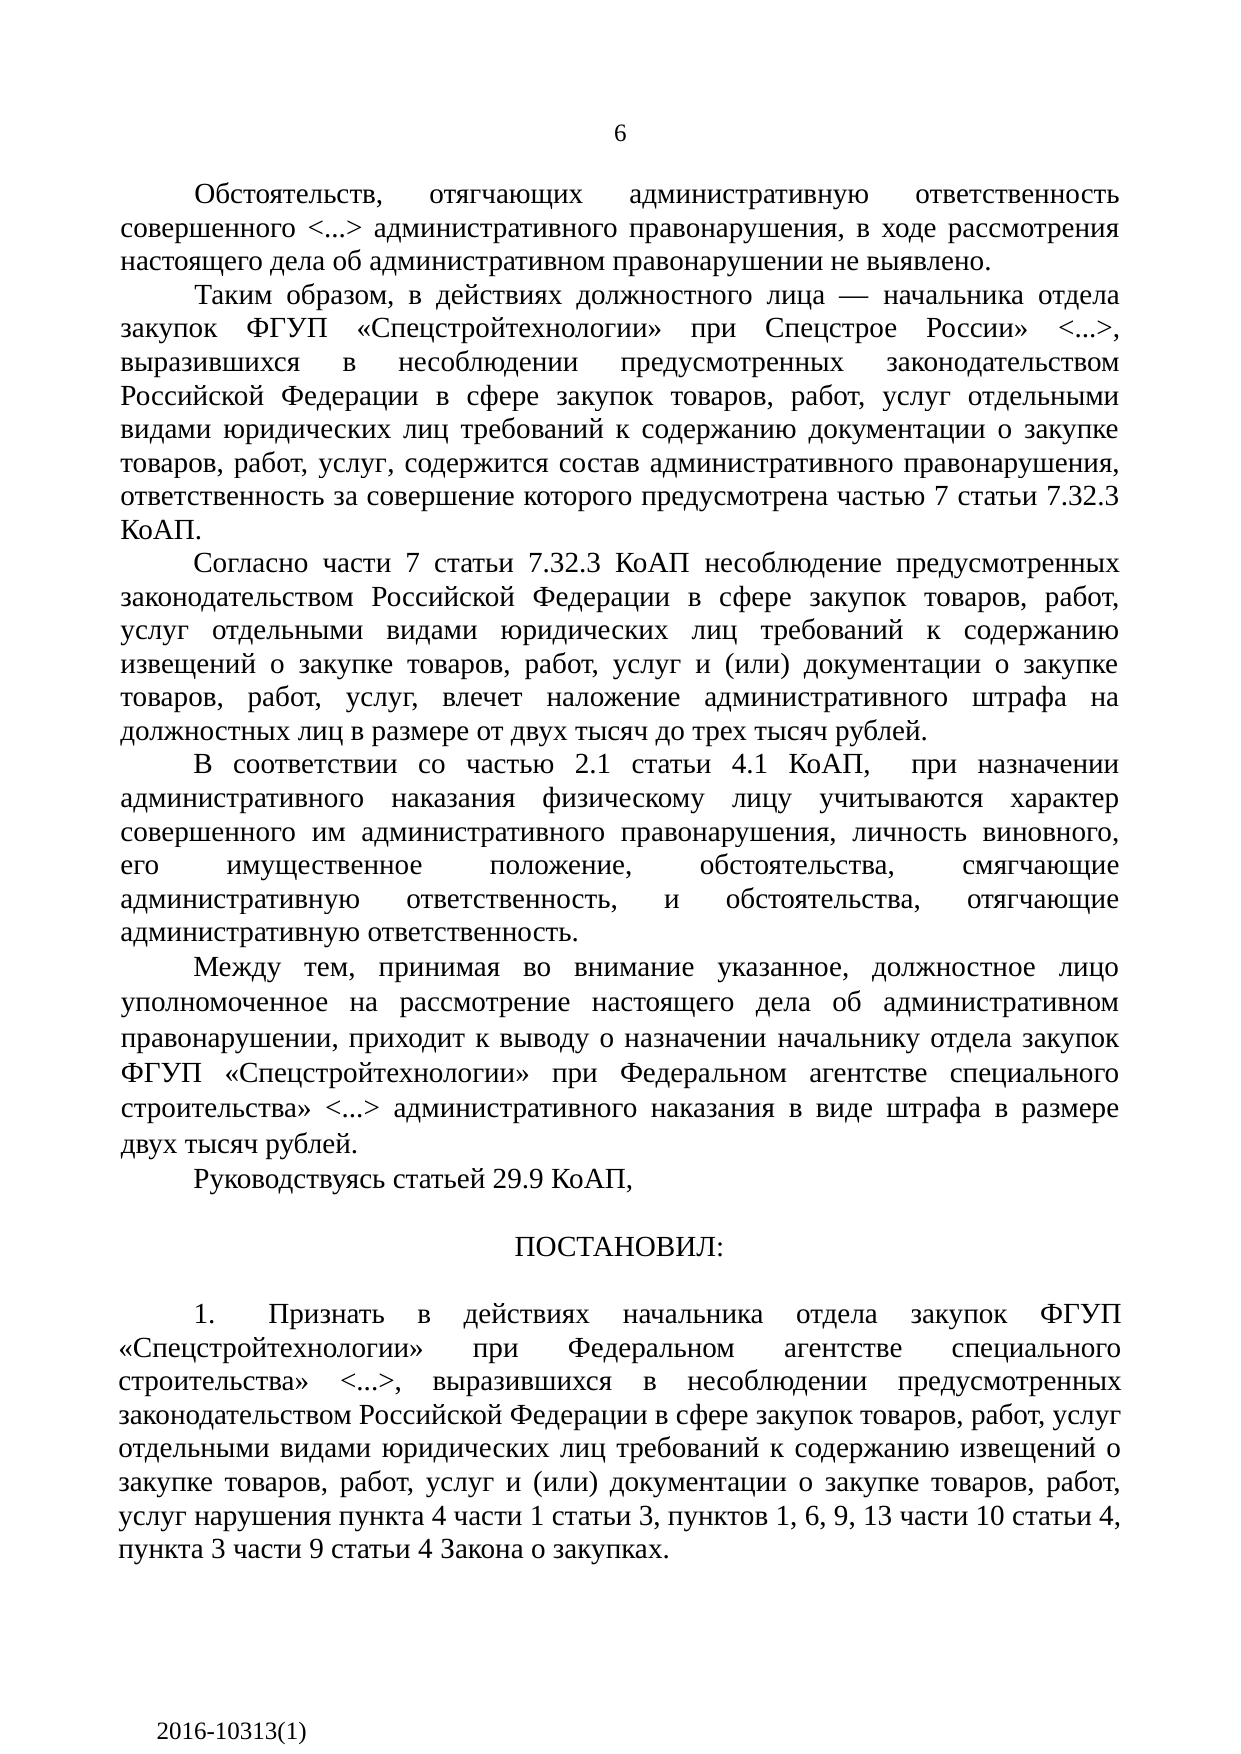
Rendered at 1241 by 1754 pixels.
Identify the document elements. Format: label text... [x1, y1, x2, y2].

text Между тем, принимая во внимание указанное, должностное лицо уполномоченное на рассмотрение настоящего дела об административном правонарушении, приходит к выводу о назначении начальнику отдела закупок ФГУП «Спецстройтехнологии» при Федеральном агентстве специального строительства» <...> административного наказания в виде штрафа в размере двух тысяч рублей. [121, 948, 1120, 1160]
text В соответствии со частью 2.1 статьи 4.1 КоАП, при назначении административного наказания физическому лицу учитываются характер совершенного им административного правонарушения, личность виновного, его имущественное положение, обстоятельства, смягчающие административную ответственность, и обстоятельства, отягчающие административную ответственность. [120, 747, 1120, 948]
list Признать в действиях начальника отдела закупок ФГУП «Спецстройтехнологии» при Федеральном агентстве специального строительства» <...>, выразившихся в несоблюдении предусмотренных законодательством Российской Федерации в сфере закупок товаров, работ, услуг отдельными видами юридических лиц требований к содержанию извещений о закупке товаров, работ, услуг и (или) документации о закупке товаров, работ, услуг нарушения пункта 4 части 1 статьи 3, пунктов 1, 6, 9, 13 части 10 статьи 4, пункта 3 части 9 статьи 4 Закона о закупках. [118, 1296, 1122, 1565]
text Таким образом, в действиях должностного лица — начальника отдела закупок ФГУП «Спецстройтехнологии» при Спецстрое России» <...>, выразившихся в несоблюдении предусмотренных законодательством Российской Федерации в сфере закупок товаров, работ, услуг отдельными видами юридических лиц требований к содержанию документации о закупке товаров, работ, услуг, содержится состав административного правонарушения, ответственность за совершение которого предусмотрена частью 7 статьи 7.32.3 КоАП. [120, 277, 1120, 545]
text ПОСТАНОВИЛ: [117, 1229, 1122, 1263]
text Обстоятельств, отягчающих административную ответственность совершенного <...> административного правонарушения, в ходе рассмотрения настоящего дела об административном правонарушении не выявлено. [120, 176, 1120, 277]
text Согласно части 7 статьи 7.32.3 КоАП несоблюдение предусмотренных законодательством Российской Федерации в сфере закупок товаров, работ, услуг отдельными видами юридических лиц требований к содержанию извещений о закупке товаров, работ, услуг и (или) документации о закупке товаров, работ, услуг, влечет наложение административного штрафа на должностных лиц в размере от двух тысяч до трех тысяч рублей. [120, 545, 1120, 747]
text Руководствуясь статьей 29.9 КоАП, [121, 1160, 1120, 1196]
